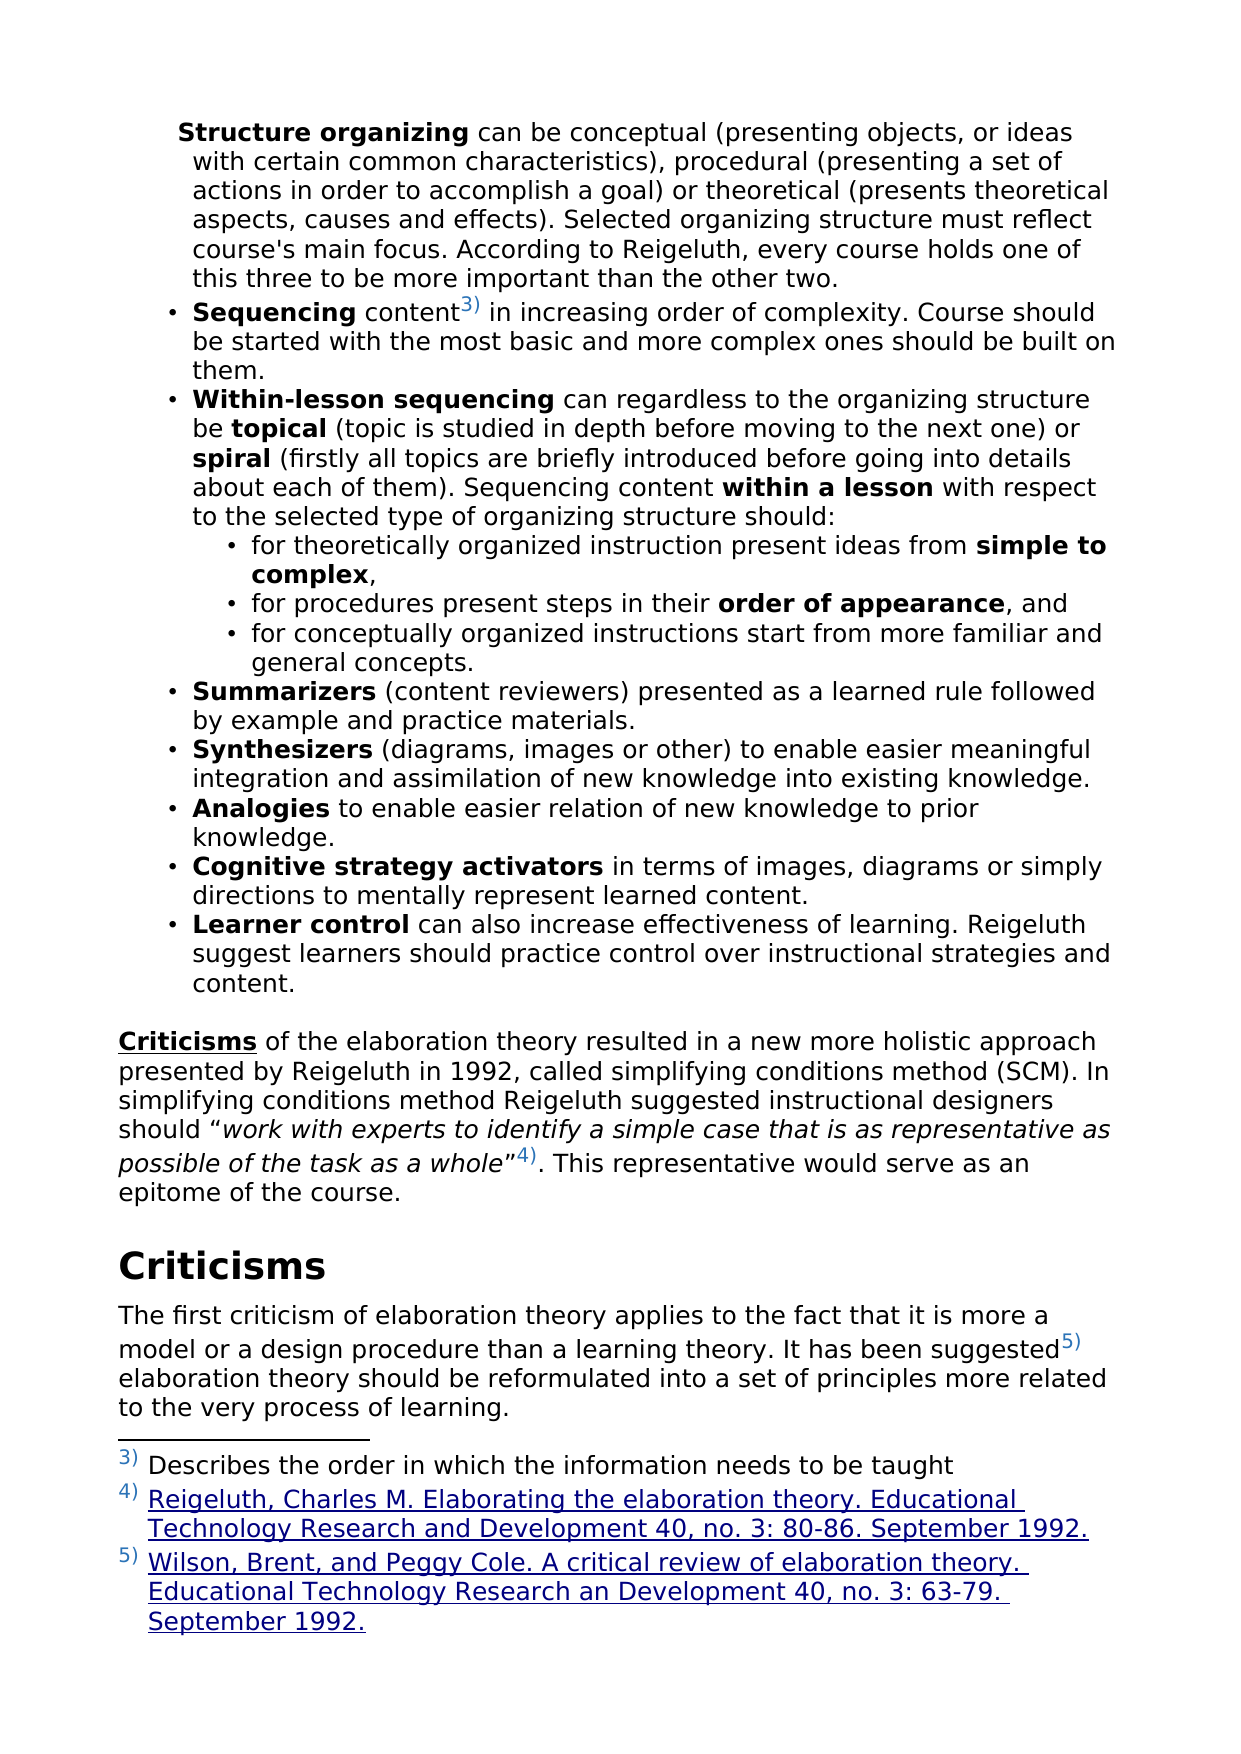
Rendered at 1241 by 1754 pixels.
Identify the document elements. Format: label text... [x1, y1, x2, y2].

list Analogies to enable easier relation of new knowledge to prior knowledge. [177, 794, 1122, 852]
list Describes the order in which the information needs to be taught [118, 1446, 1122, 1480]
subtitle Criticisms [118, 1245, 1122, 1288]
text Reigeluth, Charles M. Elaborating the elaboration theory. Educational Technology Research and Development 40, no. 3: 80-86. September 1992. [118, 1480, 1122, 1543]
list for conceptually organized instructions start from more familiar and general concepts. [236, 619, 1122, 677]
list Synthesizers (diagrams, images or other) to enable easier meaningful integration and assimilation of new knowledge into existing knowledge. [177, 736, 1122, 794]
list Within-lesson sequencing can regardless to the organizing structure be topical (topic is studied in depth before moving to the next one) or spiral (firstly all topics are briefly introduced before going into details about each of them). Sequencing content within a lesson with respect to the selected type of organizing structure should: [177, 386, 1122, 531]
list Cognitive strategy activators in terms of images, diagrams or simply directions to mentally represent learned content. [177, 852, 1122, 911]
list for procedures present steps in their order of appearance, and [236, 590, 1122, 619]
text Wilson, Brent, and Peggy Cole. A critical review of elaboration theory. Educational Technology Research an Development 40, no. 3: 63-79. September 1992. [118, 1543, 1122, 1636]
text Criticisms of the elaboration theory resulted in a new more holistic approach presented by Reigeluth in 1992, called simplifying conditions method (SCM). In simplifying conditions method Reigeluth suggested instructional designers should “work with experts to identify a simple case that is as representative as possible of the task as a whole”. This representative would serve as an epitome of the course. [118, 1027, 1122, 1207]
list Summarizers (content reviewers) presented as a learned rule followed by example and practice materials. [177, 677, 1122, 736]
list Structure organizing can be conceptual (presenting objects, or ideas with certain common characteristics), procedural (presenting a set of actions in order to accomplish a goal) or theoretical (presents theoretical aspects, causes and effects). Selected organizing structure must reflect course's main focus. According to Reigeluth, every course holds one of this three to be more important than the other two. [177, 118, 1122, 293]
text The first criticism of elaboration theory applies to the fact that it is more a model or a design procedure than a learning theory. It has been suggested elaboration theory should be reformulated into a set of principles more related to the very process of learning. [118, 1301, 1122, 1423]
list Learner control can also increase effectiveness of learning. Reigeluth suggest learners should practice control over instructional strategies and content. [177, 911, 1122, 998]
list for theoretically organized instruction present ideas from simple to complex, [236, 531, 1122, 590]
list Sequencing content in increasing order of complexity. Course should be started with the most basic and more complex ones should be built on them. [177, 293, 1122, 386]
